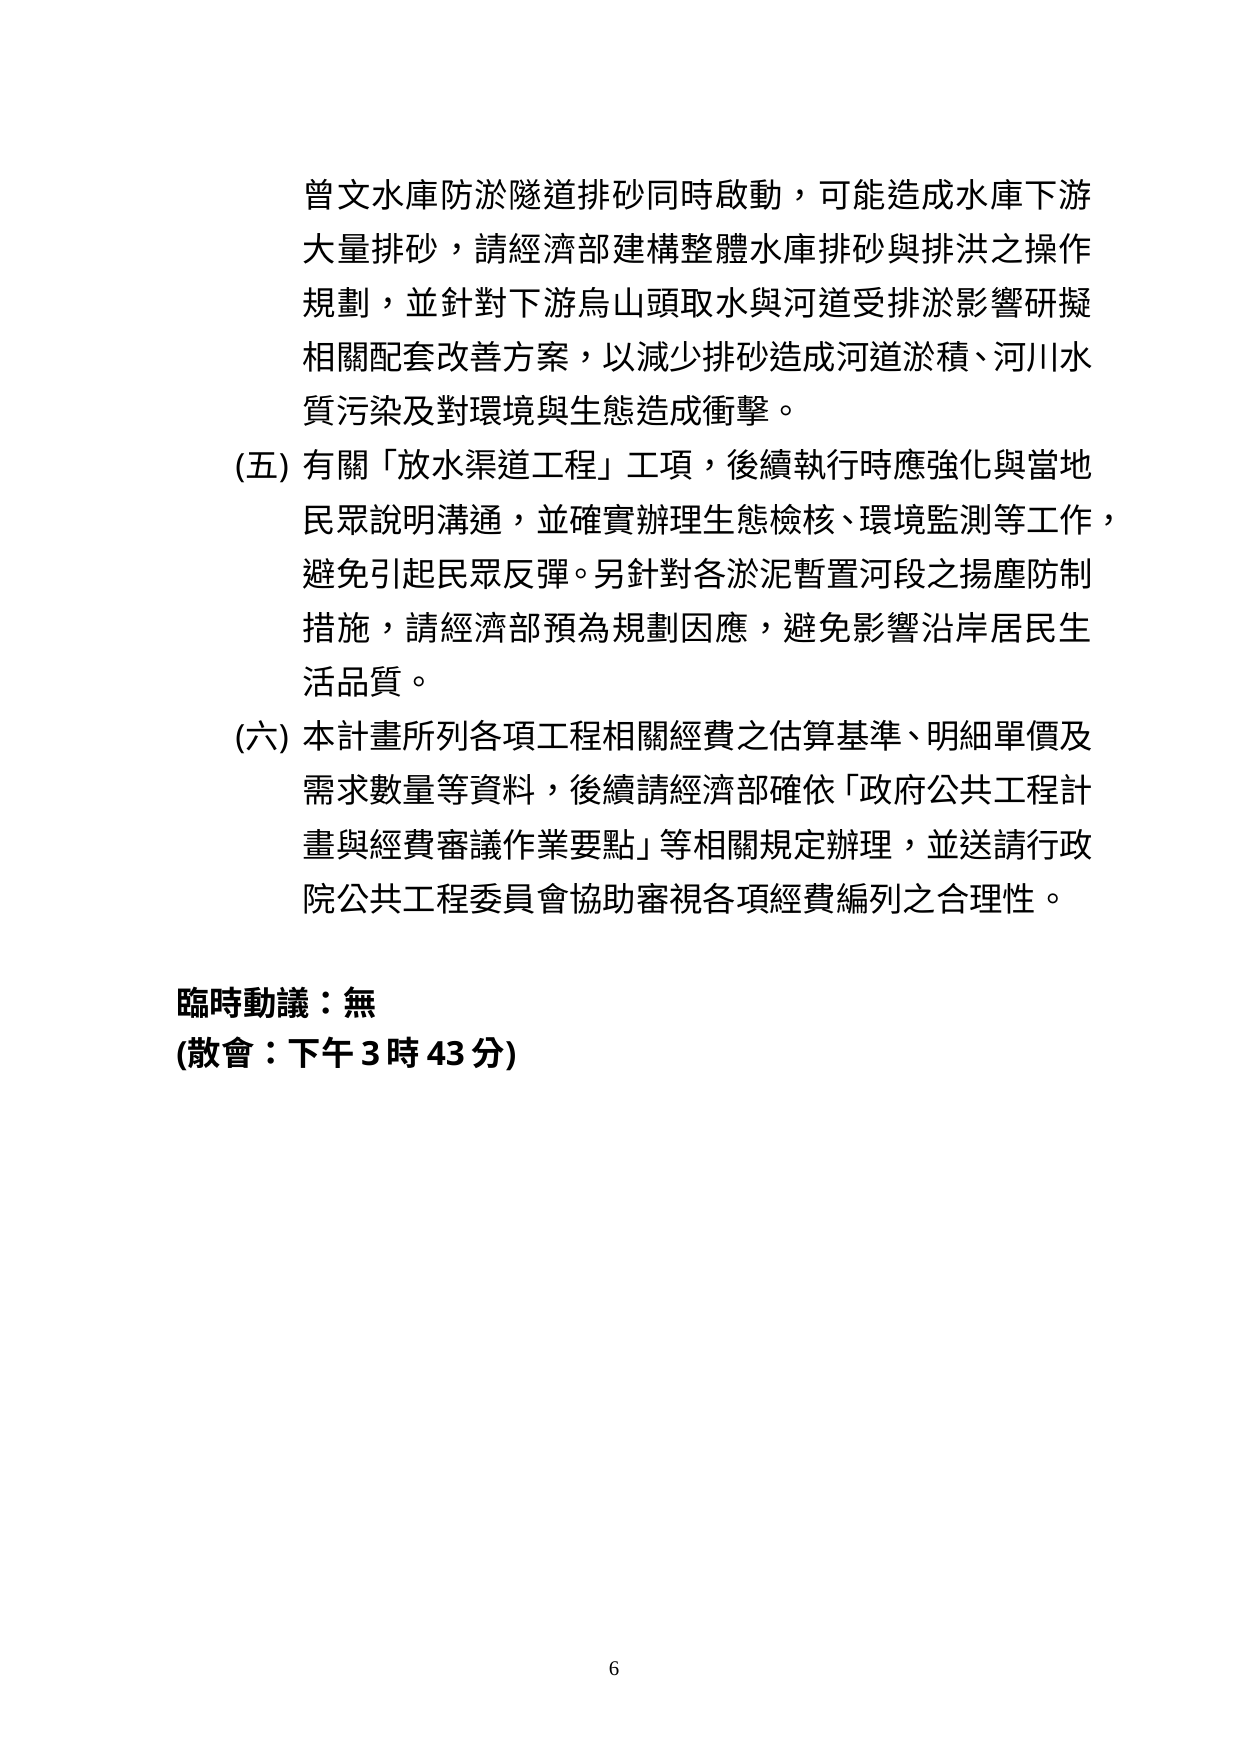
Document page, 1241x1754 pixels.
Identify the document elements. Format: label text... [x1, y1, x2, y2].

list 曾文水庫防淤隧道排砂同時啟動，可能造成水庫下游大量排砂，請經濟部建構整體水庫排砂與排洪之操作規劃，並針對下游烏山頭取水與河道受排淤影響研擬相關配套改善方案，以減少排砂造成河道淤積、河川水質污染及對環境與生態造成衝擊。 [235, 162, 1093, 433]
text (散會：下午3時43分) [176, 1025, 1093, 1075]
text 臨時動議：無 [176, 975, 1093, 1025]
list 有關「放水渠道工程」工項，後續執行時應強化與當地民眾說明溝通，並確實辦理生態檢核、環境監測等工作，避免引起民眾反彈。另針對各淤泥暫置河段之揚塵防制措施，請經濟部預為規劃因應，避免影響沿岸居民生活品質。 [235, 433, 1093, 704]
list 本計畫所列各項工程相關經費之估算基準、明細單價及需求數量等資料，後續請經濟部確依「政府公共工程計畫與經費審議作業要點」等相關規定辦理，並送請行政院公共工程委員會協助審視各項經費編列之合理性。 [235, 704, 1093, 921]
